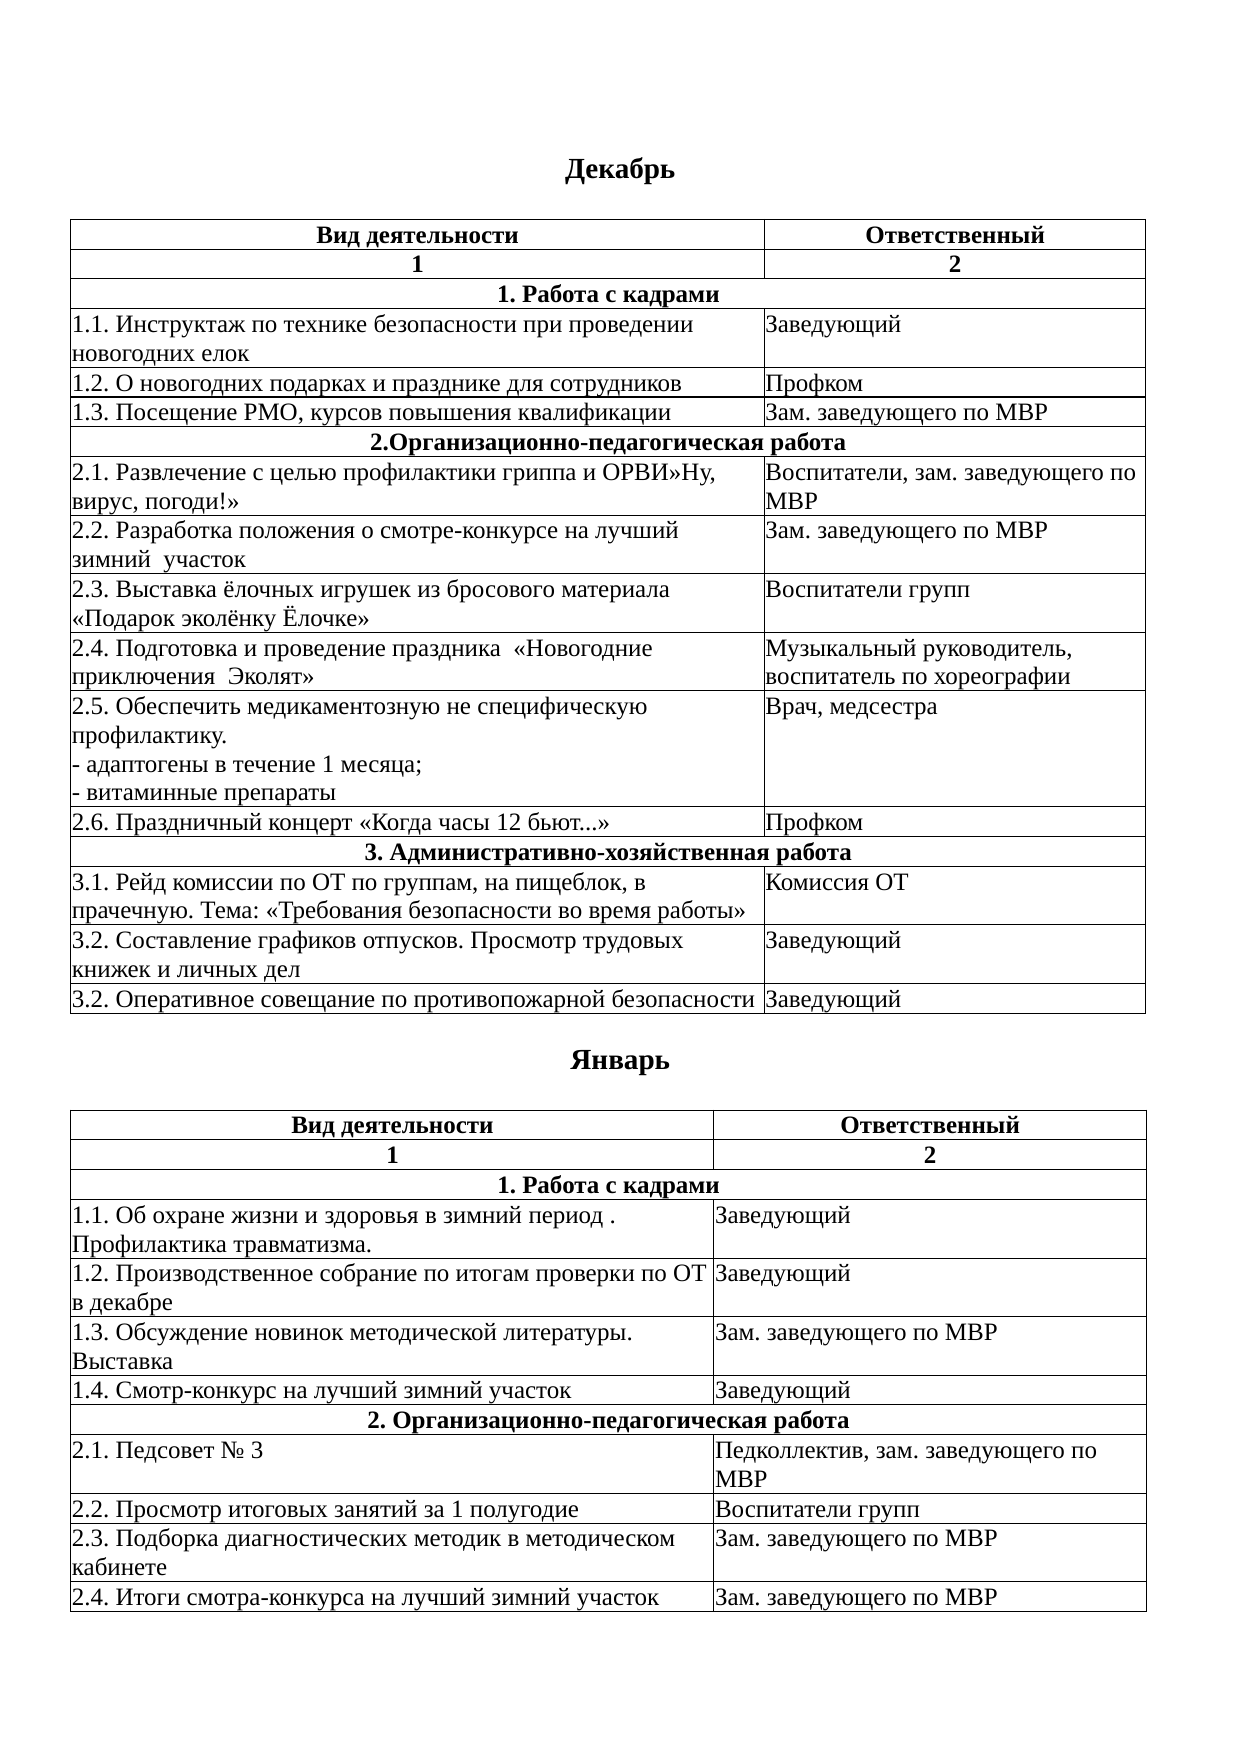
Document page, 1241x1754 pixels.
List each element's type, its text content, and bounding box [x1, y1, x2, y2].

table_cell Зам. заведующего по МВР [765, 398, 1145, 426]
table_cell Заведующий [714, 1200, 1146, 1257]
table_cell 3.2. Оперативное совещание по противопожарной безопасности [71, 984, 764, 1013]
table_cell Зам. заведующего по МВР [714, 1317, 1146, 1374]
table_cell 2.5. Обеспечить медикаментозную не специфическую профилактику. - адаптогены в течение 1 месяца; - витаминные препараты [71, 691, 764, 806]
table_cell Заведующий [765, 925, 1145, 983]
table_cell 2.3. Выставка ёлочных игрушек из бросового материала «Подарок эколёнку Ёлочке» [71, 574, 764, 632]
table_cell 3. Административно-хозяйственная работа [71, 837, 1145, 866]
table_cell Педколлектив, зам. заведующего по МВР [714, 1435, 1146, 1493]
table_cell 1.1. Инструктаж по технике безопасности при проведении новогодних елок [71, 309, 764, 367]
table_cell 1.3. Посещение РМО, курсов повышения квалификации [71, 398, 764, 426]
table_cell 2.3. Подборка диагностических методик в методическом кабинете [71, 1524, 713, 1581]
table_cell 2.2. Просмотр итоговых занятий за 1 полугодие [71, 1494, 713, 1522]
table_cell Заведующий [765, 984, 1145, 1013]
table_header Вид деятельности [71, 1111, 713, 1139]
table_cell Зам. заведующего по МВР [714, 1582, 1146, 1611]
table_cell Зам. заведующего по МВР [714, 1524, 1146, 1581]
table_cell 2.Организационно-педагогическая работа [71, 427, 1145, 456]
table_cell 2.1. Развлечение с целью профилактики гриппа и ОРВИ»Ну, вирус, погоди!» [71, 457, 764, 514]
table_cell 1.2. Производственное собрание по итогам проверки по ОТ в декабре [71, 1259, 713, 1316]
table_cell 1. Работа с кадрами [71, 1170, 1146, 1199]
table_cell 1.4. Смотр-конкурс на лучший зимний участок [71, 1376, 713, 1404]
table_cell Заведующий [765, 309, 1145, 367]
table_cell 2.6. Праздничный концерт «Когда часы 12 бьют...» [71, 807, 764, 836]
table_cell 2 [765, 250, 1145, 278]
table_header Ответственный [765, 220, 1145, 248]
table_cell Заведующий [714, 1259, 1146, 1316]
table_cell 1.3. Обсуждение новинок методической литературы. Выставка [71, 1317, 713, 1374]
table_cell 3.1. Рейд комиссии по ОТ по группам, на пищеблок, в прачечную. Тема: «Требования безопасности во время работы» [71, 867, 764, 924]
table_cell 2.4. Подготовка и проведение праздника «Новогодние приключения Эколят» [71, 633, 764, 690]
table_cell 1 [71, 1140, 713, 1169]
table_cell 2.2. Разработка положения о смотре-конкурсе на лучший зимний участок [71, 516, 764, 573]
table_cell Профком [765, 368, 1145, 396]
subtitle Январь [118, 1042, 1122, 1076]
table_cell Профком [765, 807, 1145, 836]
table_cell 1.1. Об охране жизни и здоровья в зимний период . Профилактика травматизма. [71, 1200, 713, 1257]
table_cell Воспитатели групп [765, 574, 1145, 632]
table_cell Комиссия ОТ [765, 867, 1145, 924]
table_cell 2.1. Педсовет № 3 [71, 1435, 713, 1493]
table_header Ответственный [714, 1111, 1146, 1139]
table_cell Воспитатели групп [714, 1494, 1146, 1522]
subtitle Декабрь [118, 152, 1122, 185]
table_cell 2.4. Итоги смотра-конкурса на лучший зимний участок [71, 1582, 713, 1611]
table_cell 1. Работа с кадрами [71, 279, 1145, 308]
table_cell 1.2. О новогодних подарках и празднике для сотрудников [71, 368, 764, 396]
table_cell 2 [714, 1140, 1146, 1169]
table_cell 3.2. Составление графиков отпусков. Просмотр трудовых книжек и личных дел [71, 925, 764, 983]
table_cell Музыкальный руководитель, воспитатель по хореографии [765, 633, 1145, 690]
table_cell Зам. заведующего по МВР [765, 516, 1145, 573]
table_cell 2. Организационно-педагогическая работа [71, 1405, 1146, 1434]
table_cell 1 [71, 250, 764, 278]
table_cell Врач, медсестра [765, 691, 1145, 806]
table_header Вид деятельности [71, 220, 764, 248]
table_cell Заведующий [714, 1376, 1146, 1404]
table_cell Воспитатели, зам. заведующего по МВР [765, 457, 1145, 514]
